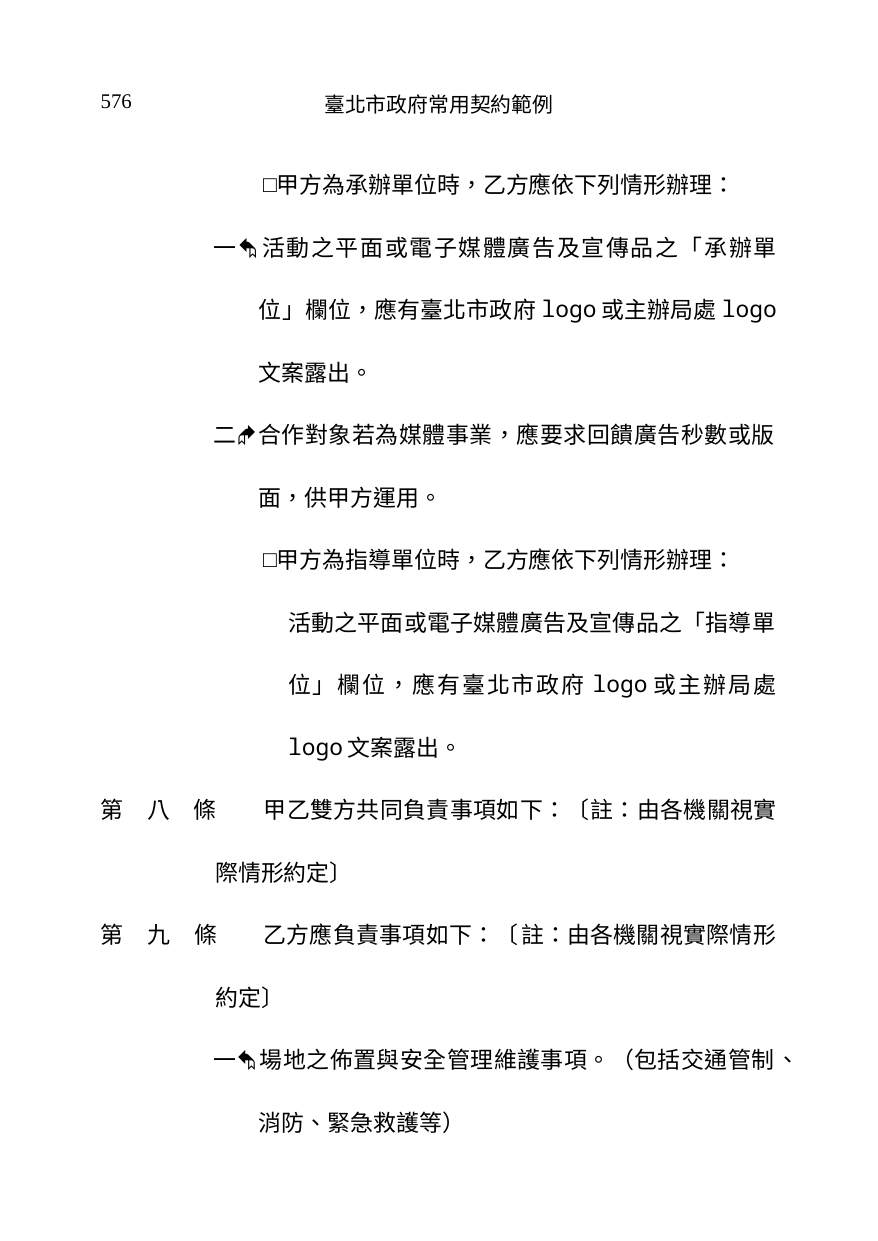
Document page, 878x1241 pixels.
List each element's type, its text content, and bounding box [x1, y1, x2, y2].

text □甲方為指導單位時，乙方應依下列情形辦理： [263, 517, 777, 579]
text 第 九 條 乙方應負責事項如下：〔註：由各機關視實際情形約定〕 [100, 892, 777, 1017]
text 第 八 條 甲乙雙方共同負責事項如下：〔註：由各機關視實際情形約定〕 [100, 767, 777, 892]
text □甲方為承辦單位時，乙方應依下列情形辦理： [263, 142, 777, 204]
text 一場地之佈置與安全管理維護事項。（包括交通管制、消防、緊急救護等） [213, 1017, 777, 1142]
text 一活動之平面或電子媒體廣告及宣傳品之「承辦單位」欄位，應有臺北市政府logo或主辦局處logo文案露出。 [213, 204, 777, 392]
text 二合作對象若為媒體事業，應要求回饋廣告秒數或版面，供甲方運用。 [213, 392, 777, 517]
text 活動之平面或電子媒體廣告及宣傳品之「指導單位」欄位，應有臺北市政府logo或主辦局處logo文案露出。 [288, 579, 777, 767]
